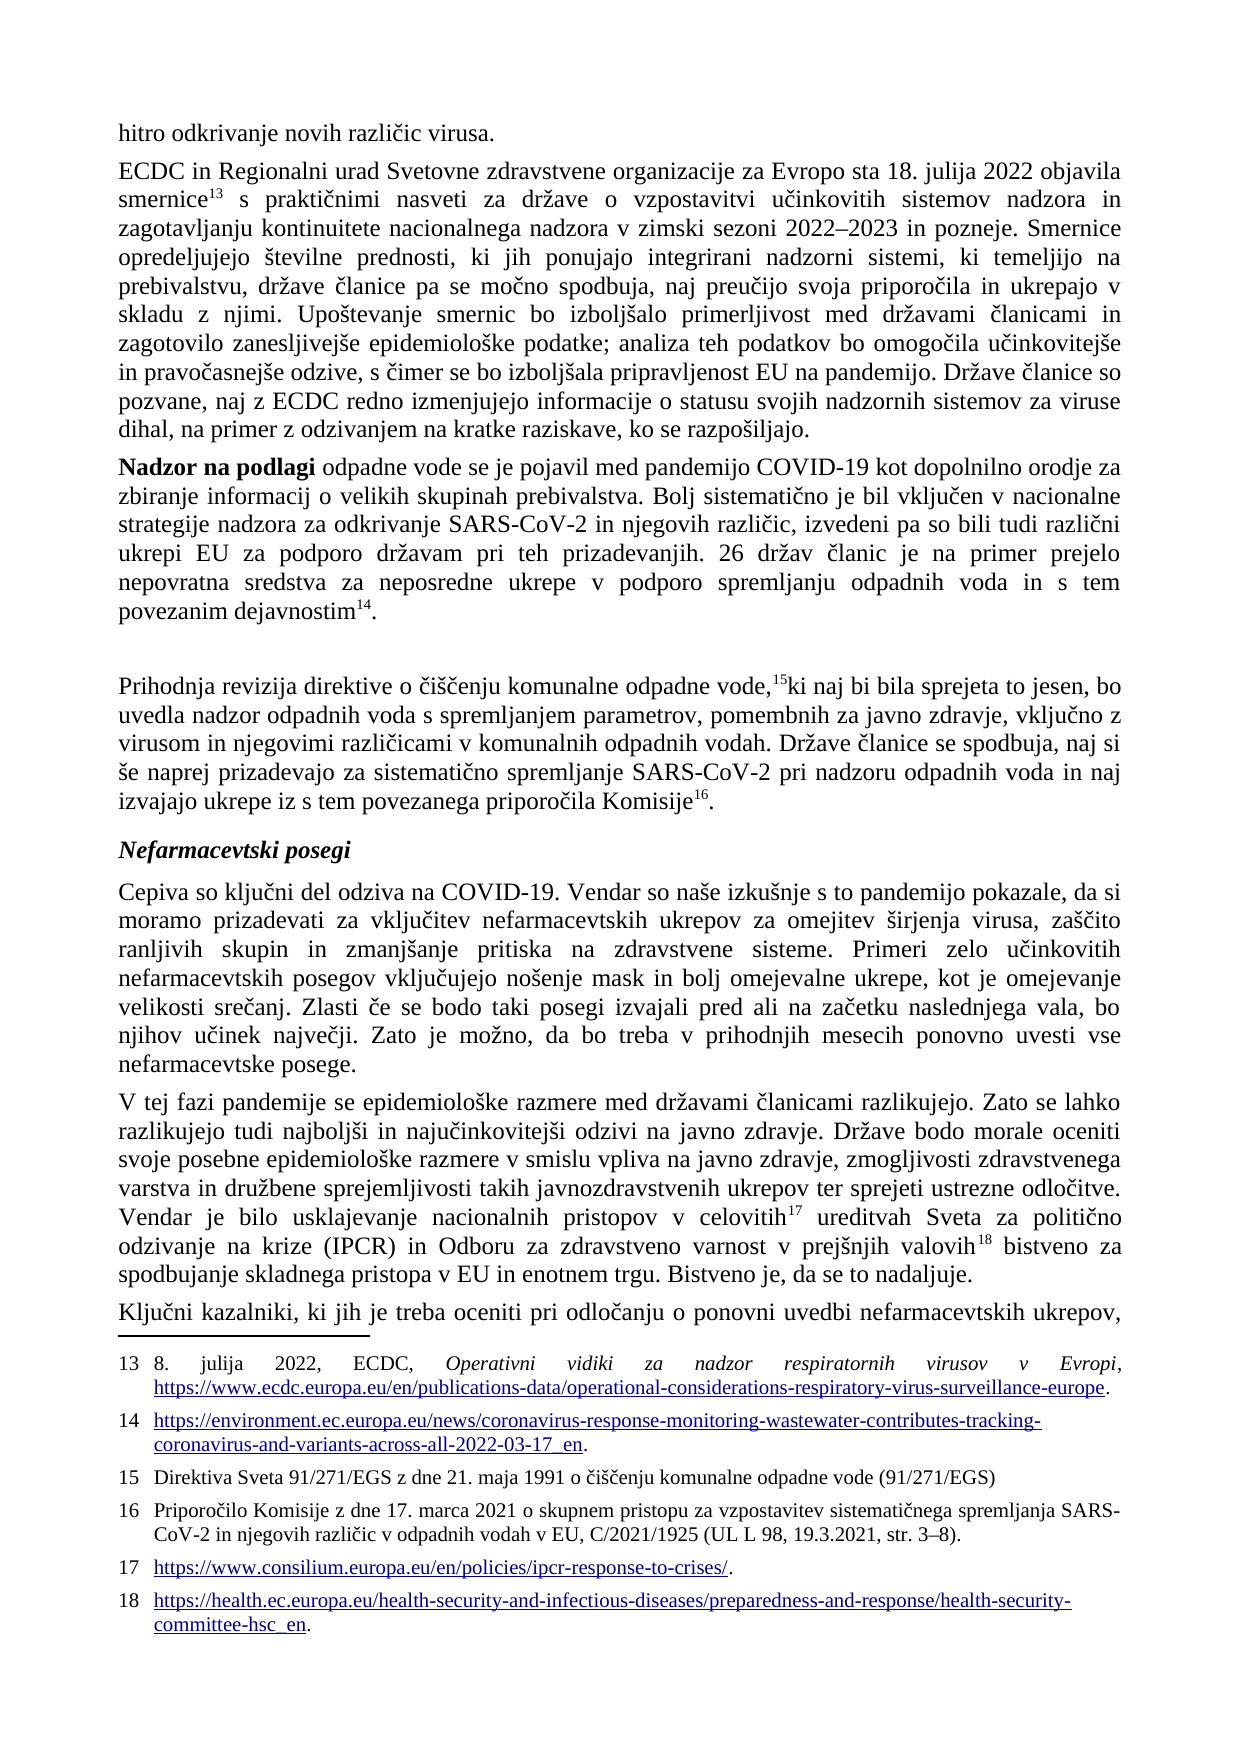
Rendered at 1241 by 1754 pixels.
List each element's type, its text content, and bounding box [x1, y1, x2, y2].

text Direktiva Sveta 91/271/EGS z dne 21. maja 1991 o čiščenju komunalne odpadne vode (91/271/EGS) [118, 1465, 1122, 1489]
text Cepiva so ključni del odziva na COVID-19. Vendar so naše izkušnje s to pandemijo pokazale, da si moramo prizadevati za vključitev nefarmacevtskih ukrepov za omejitev širjenja virusa, zaščito ranljivih skupin in zmanjšanje pritiska na zdravstvene sisteme. Primeri zelo učinkovitih nefarmacevtskih posegov vključujejo nošenje mask in bolj omejevalne ukrepe, kot je omejevanje velikosti srečanj. Zlasti če se bodo taki posegi izvajali pred ali na začetku naslednjega vala, bo njihov učinek največji. Zato je možno, da bo treba v prihodnjih mesecih ponovno uvesti vse nefarmacevtske posege. [118, 877, 1122, 1078]
text Nadzor na podlagi odpadne vode se je pojavil med pandemijo COVID-19 kot dopolnilno orodje za zbiranje informacij o velikih skupinah prebivalstva. Bolj sistematično je bil vključen v nacionalne strategije nadzora za odkrivanje SARS-CoV-2 in njegovih različic, izvedeni pa so bili tudi različni ukrepi EU za podporo državam pri teh prizadevanjih. 26 držav članic je na primer prejelo nepovratna sredstva za neposredne ukrepe v podporo spremljanju odpadnih voda in s tem povezanim dejavnostim. [118, 452, 1122, 624]
text hitro odkrivanje novih različic virusa. [118, 118, 1122, 147]
text V tej fazi pandemije se epidemiološke razmere med državami članicami razlikujejo. Zato se lahko razlikujejo tudi najboljši in najučinkovitejši odzivi na javno zdravje. Države bodo morale oceniti svoje posebne epidemiološke razmere v smislu vpliva na javno zdravje, zmogljivosti zdravstvenega varstva in družbene sprejemljivosti takih javnozdravstvenih ukrepov ter sprejeti ustrezne odločitve. Vendar je bilo usklajevanje nacionalnih pristopov v celovitih ureditvah Sveta za politično odzivanje na krize (IPCR) in Odboru za zdravstveno varnost v prejšnjih valovih bistveno za spodbujanje skladnega pristopa v EU in enotnem trgu. Bistveno je, da se to nadaljuje. [118, 1087, 1122, 1288]
text https://environment.ec.europa.eu/news/coronavirus-response-monitoring-wastewater-contributes-tracking-coronavirus-and-variants-across-all-2022-03-17_en. [118, 1408, 1122, 1456]
subtitle Nefarmacevtski posegi [118, 836, 1122, 864]
text https://health.ec.europa.eu/health-security-and-infectious-diseases/preparedness-and-response/health-security-committee-hsc_en. [118, 1588, 1122, 1636]
text https://www.consilium.europa.eu/en/policies/ipcr-response-to-crises/. [118, 1555, 1122, 1579]
text Priporočilo Komisije z dne 17. marca 2021 o skupnem pristopu za vzpostavitev sistematičnega spremljanja SARS-CoV-2 in njegovih različic v odpadnih vodah v EU, C/2021/1925 (UL L 98, 19.3.2021, str. 3–8). [118, 1498, 1122, 1546]
text Ključni kazalniki, ki jih je treba oceniti pri odločanju o ponovni uvedbi nefarmacevtskih ukrepov, [118, 1297, 1122, 1326]
text ECDC in Regionalni urad Svetovne zdravstvene organizacije za Evropo sta 18. julija 2022 objavila smernice s praktičnimi nasveti za države o vzpostavitvi učinkovitih sistemov nadzora in zagotavljanju kontinuitete nacionalnega nadzora v zimski sezoni 2022–2023 in pozneje. Smernice opredeljujejo številne prednosti, ki jih ponujajo integrirani nadzorni sistemi, ki temeljijo na prebivalstvu, države članice pa se močno spodbuja, naj preučijo svoja priporočila in ukrepajo v skladu z njimi. Upoštevanje smernic bo izboljšalo primerljivost med državami članicami in zagotovilo zanesljivejše epidemiološke podatke; analiza teh podatkov bo omogočila učinkovitejše in pravočasnejše odzive, s čimer se bo izboljšala pripravljenost EU na pandemijo. Države članice so pozvane, naj z ECDC redno izmenjujejo informacije o statusu svojih nadzornih sistemov za viruse dihal, na primer z odzivanjem na kratke raziskave, ko se razpošiljajo. [118, 156, 1122, 443]
text Prihodnja revizija direktive o čiščenju komunalne odpadne vode,ki naj bi bila sprejeta to jesen, bo uvedla nadzor odpadnih voda s spremljanjem parametrov, pomembnih za javno zdravje, vključno z virusom in njegovimi različicami v komunalnih odpadnih vodah. Države članice se spodbuja, naj si še naprej prizadevajo za sistematično spremljanje SARS-CoV-2 pri nadzoru odpadnih voda in naj izvajajo ukrepe iz s tem povezanega priporočila Komisije. [118, 671, 1122, 815]
text 8. julija 2022, ECDC, Operativni vidiki za nadzor respiratornih virusov v Evropi, https://www.ecdc.europa.eu/en/publications-data/operational-considerations-respiratory-virus-surveillance-europe. [118, 1351, 1122, 1399]
